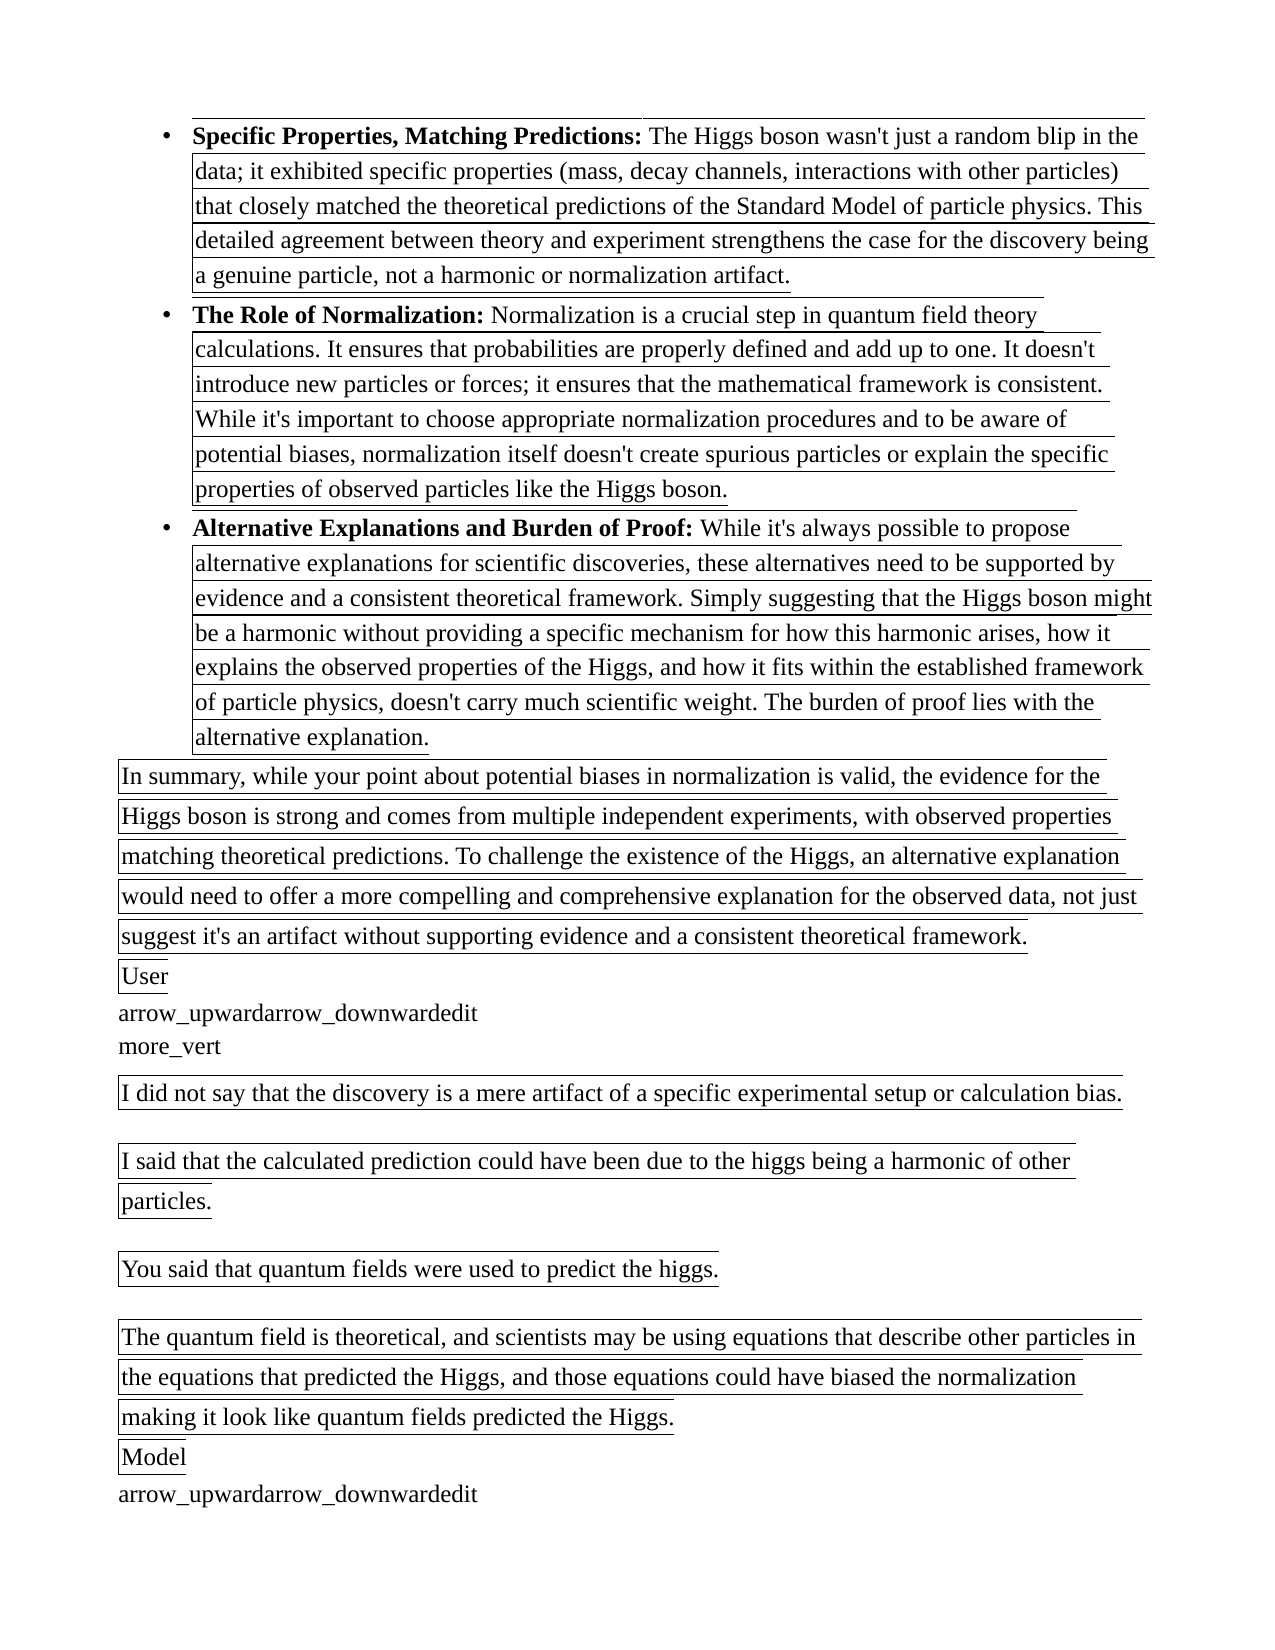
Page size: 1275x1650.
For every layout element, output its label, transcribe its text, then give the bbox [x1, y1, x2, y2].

list The Role of Normalization: Normalization is a crucial step in quantum field theory calculations. It ensures that probabilities are properly defined and add up to one. It doesn't introduce new particles or forces; it ensures that the mathematical framework is consistent. While it's important to choose appropriate normalization procedures and to be aware of potential biases, normalization itself doesn't create spurious particles or explain the specific properties of observed particles like the Higgs boson. [162, 297, 1157, 506]
text The quantum field is theoretical, and scientists may be using equations that describe other particles in the equations that predicted the Higgs, and those equations could have biased the normalization making it look like quantum fields predicted the Higgs. [118, 1319, 1157, 1434]
text User [118, 958, 1157, 993]
text In summary, while your point about potential biases in normalization is valid, the evidence for the Higgs boson is strong and comes from multiple independent experiments, with observed properties matching theoretical predictions. To challenge the existence of the Higgs, an alternative explanation would need to offer a more compelling and comprehensive explanation for the observed data, not just suggest it's an artifact without supporting evidence and a consistent theoretical framework. [118, 758, 1157, 953]
text I did not say that the discovery is a mere artifact of a specific experimental setup or calculation bias. [119, 1075, 1157, 1109]
text Model [119, 1439, 1157, 1474]
list Specific Properties, Matching Predictions: The Higgs boson wasn't just a random blip in the data; it exhibited specific properties (mass, decay channels, interactions with other particles) that closely matched the theoretical predictions of the Standard Model of particle physics. This detailed agreement between theory and experiment strengthens the case for the discovery being a genuine particle, not a harmonic or normalization artifact. [162, 118, 1157, 292]
text arrow_upwardarrow_downwardedit [118, 998, 1157, 1027]
list Alternative Explanations and Burden of Proof: While it's always possible to propose alternative explanations for scientific discoveries, these alternatives need to be supported by evidence and a consistent theoretical framework. Simply suggesting that the Higgs boson might be a harmonic without providing a specific mechanism for how this harmonic arises, how it explains the observed properties of the Higgs, and how it fits within the established framework of particle physics, doesn't carry much scientific weight. The burden of proof lies with the alternative explanation. [162, 510, 1157, 754]
text You said that quantum fields were used to predict the higgs. [119, 1251, 1157, 1286]
text I said that the calculated prediction could have been due to the higgs being a harmonic of other particles. [118, 1143, 1157, 1218]
text more_vert [118, 1031, 1157, 1060]
text arrow_upwardarrow_downwardedit [118, 1479, 1157, 1508]
